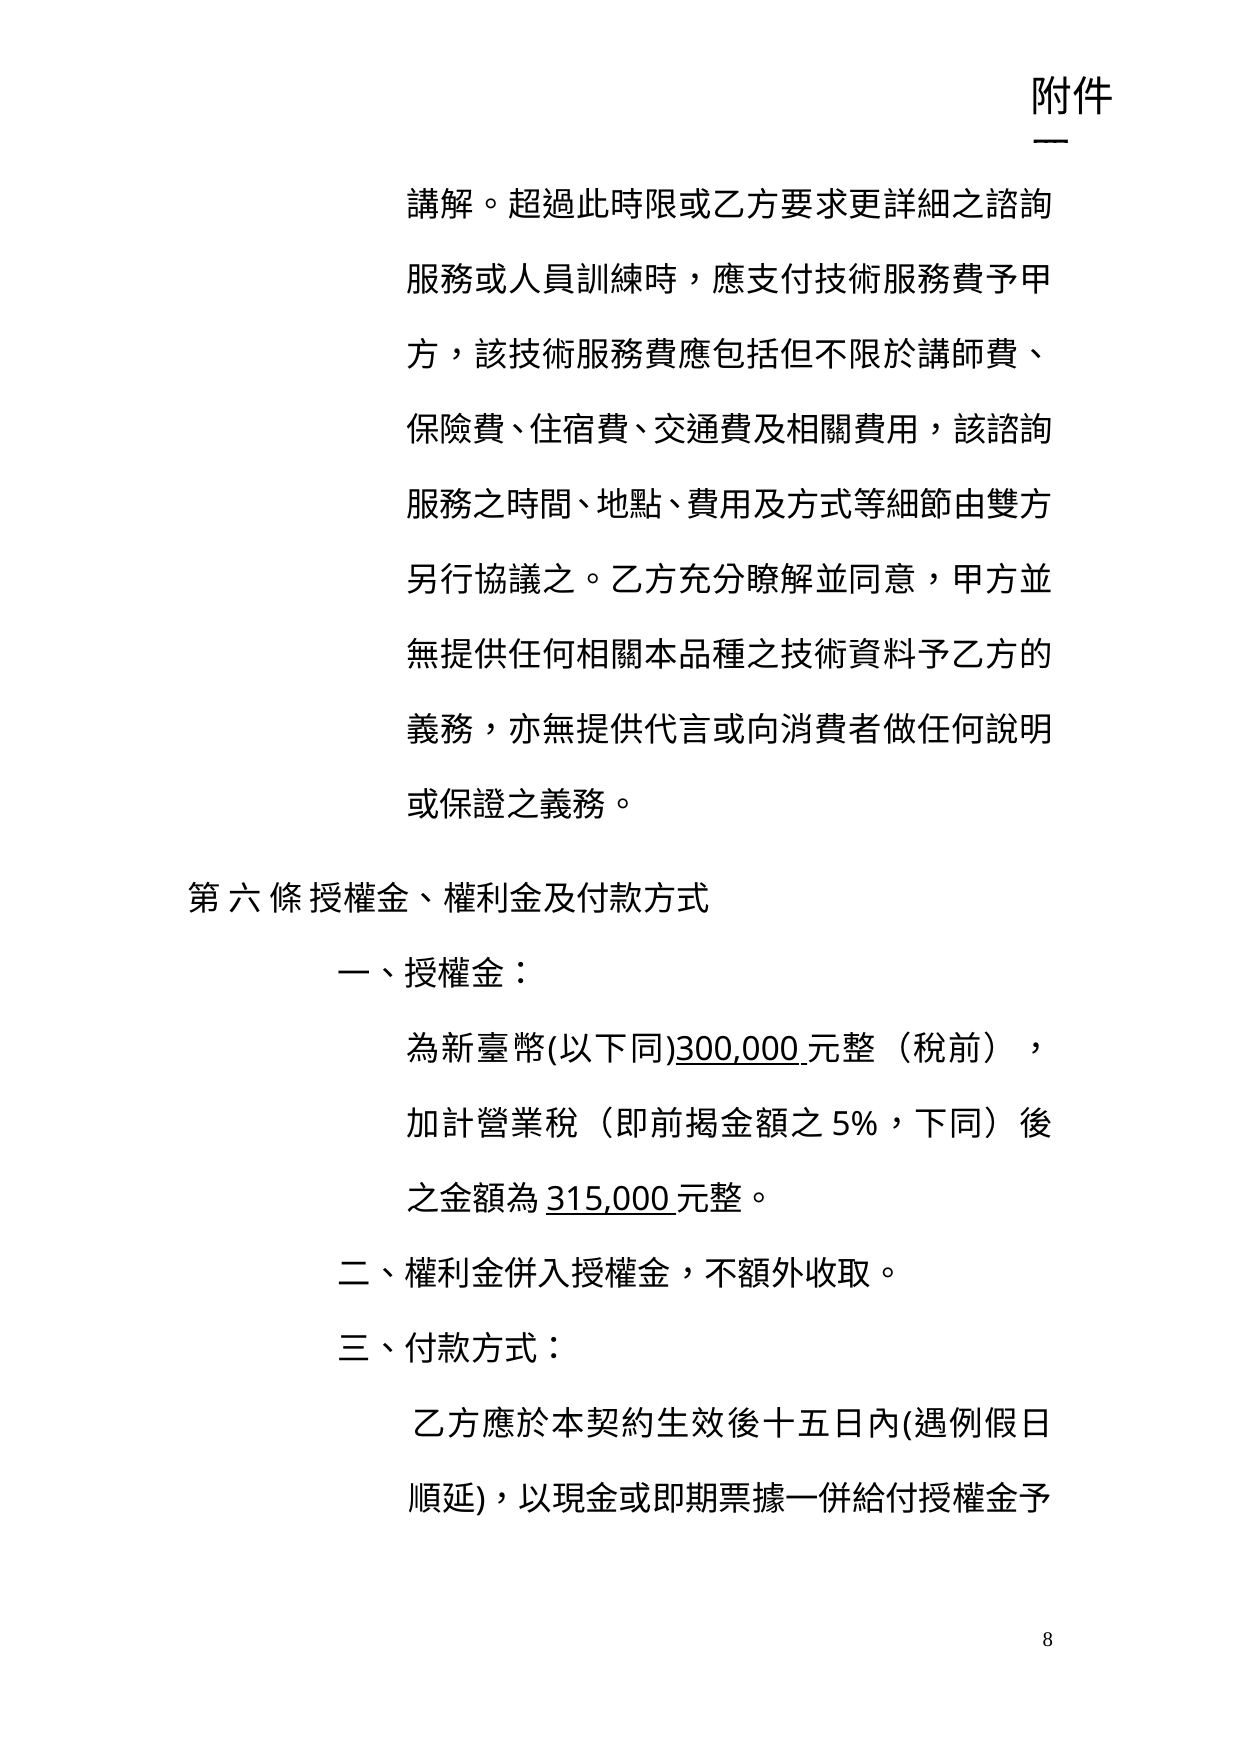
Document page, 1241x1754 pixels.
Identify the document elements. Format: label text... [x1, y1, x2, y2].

text 為新臺幣(以下同)300,000元整（稅前），加計營業稅（即前揭金額之5%，下同）後之金額為315,000元整。 [406, 1008, 1053, 1233]
text 甲方同意於正常上班時段內提供乙方總計24小時有關實施本品種之繁殖技術指導與諮詢講解。超過此時限或乙方要求更詳細之諮詢服務或人員訓練時，應支付技術服務費予甲方，該技術服務費應包括但不限於講師費、保險費、住宿費、交通費及相關費用，該諮詢服務之時間、地點、費用及方式等細節由雙方另行協議之。乙方充分瞭解並同意，甲方並無提供任何相關本品種之技術資料予乙方的義務，亦無提供代言或向消費者做任何說明或保證之義務。 [406, 164, 1053, 839]
text 乙方應於本契約生效後十五日內(遇例假日順延)，以現金或即期票據一併給付授權金予甲方。乙方同意本授權金縱因本契約經終止或解除亦不退還。 [409, 1383, 1053, 1533]
text 二、權利金併入授權金，不額外收取。 [337, 1233, 1053, 1308]
subtitle 第 六 條 授權金、權利金及付款方式 [187, 858, 1053, 933]
text 一、授權金： [337, 933, 1053, 1008]
text 三、付款方式： [337, 1308, 1053, 1383]
